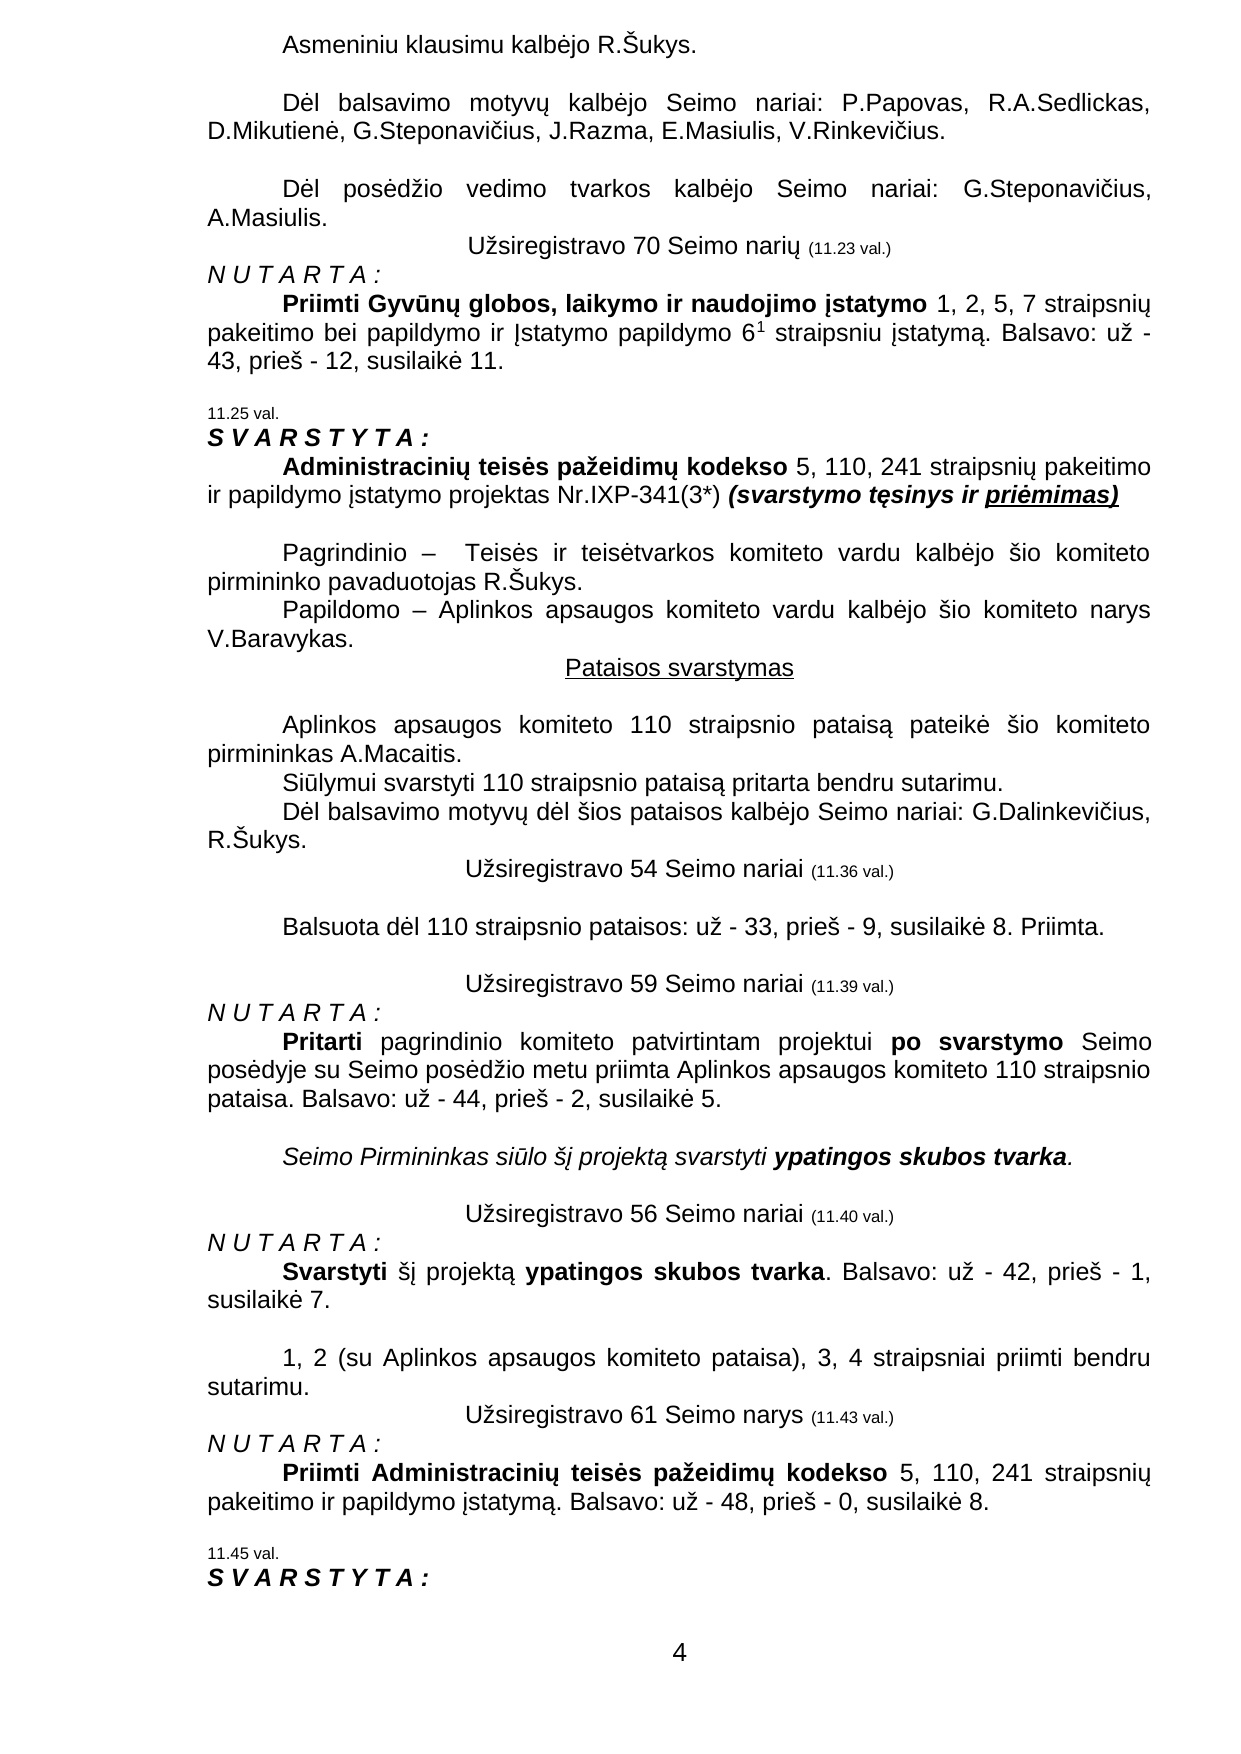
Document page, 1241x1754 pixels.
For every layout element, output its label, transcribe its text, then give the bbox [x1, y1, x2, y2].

text Dėl balsavimo motyvų dėl šios pataisos kalbėjo Seimo nariai: G.Dalinkevičius, R.Šukys. [207, 797, 1152, 854]
text 1, 2 (su Aplinkos apsaugos komiteto pataisa), 3, 4 straipsniai priimti bendru sutarimu. [207, 1343, 1152, 1400]
text Pagrindinio – Teisės ir teisėtvarkos komiteto vardu kalbėjo šio komiteto pirmininko pavaduotojas R.Šukys. [207, 538, 1152, 595]
text N U T A R T A : [207, 260, 1152, 289]
text Siūlymui svarstyti 110 straipsnio pataisą pritarta bendru sutarimu. [207, 768, 1152, 797]
text Papildomo – Aplinkos apsaugos komiteto vardu kalbėjo šio komiteto narys V.Baravykas. [207, 595, 1152, 653]
text Asmeniniu klausimu kalbėjo R.Šukys. [207, 30, 1152, 59]
text Administracinių teisės pažeidimų kodekso 5, 110, 241 straipsnių pakeitimo ir papildymo įstatymo projektas Nr.IXP-341(3*) (svarstymo tęsinys ir priėmimas) [207, 452, 1152, 509]
text 11.45 val. [207, 1544, 1152, 1563]
text Svarstyti šį projektą ypatingos skubos tvarka. Balsavo: už - 42, prieš - 1, susilaikė 7. [207, 1257, 1152, 1314]
text Dėl balsavimo motyvų kalbėjo Seimo nariai: P.Papovas, R.A.Sedlickas, D.Mikutienė, G.Steponavičius, J.Razma, E.Masiulis, V.Rinkevičius. [207, 87, 1152, 145]
text Priimti Gyvūnų globos, laikymo ir naudojimo įstatymo 1, 2, 5, 7 straipsnių pakeitimo bei papildymo ir Įstatymo papildymo 61 straipsniu įstatymą. Balsavo: už - 43, prieš - 12, susilaikė 11. [207, 289, 1152, 375]
text Pritarti pagrindinio komiteto patvirtintam projektui po svarstymo Seimo posėdyje su Seimo posėdžio metu priimta Aplinkos apsaugos komiteto 110 straipsnio pataisa. Balsavo: už - 44, prieš - 2, susilaikė 5. [207, 1027, 1152, 1113]
text N U T A R T A : [207, 1228, 1152, 1257]
text Užsiregistravo 61 Seimo narys (11.43 val.) [207, 1400, 1152, 1429]
text Seimo Pirmininkas siūlo šį projektą svarstyti ypatingos skubos tvarka. [207, 1142, 1152, 1170]
text Užsiregistravo 54 Seimo nariai (11.36 val.) [207, 854, 1152, 883]
text Priimti Administracinių teisės pažeidimų kodekso 5, 110, 241 straipsnių pakeitimo ir papildymo įstatymą. Balsavo: už - 48, prieš - 0, susilaikė 8. [207, 1458, 1152, 1515]
text Užsiregistravo 56 Seimo nariai (11.40 val.) [207, 1199, 1152, 1228]
text Užsiregistravo 70 Seimo narių (11.23 val.) [207, 231, 1152, 260]
text Aplinkos apsaugos komiteto 110 straipsnio pataisą pateikė šio komiteto pirmininkas A.Macaitis. [207, 710, 1152, 768]
subtitle Pataisos svarstymas [207, 653, 1152, 682]
text N U T A R T A : [207, 998, 1152, 1027]
text S V A R S T Y T A : [207, 423, 1152, 452]
text 11.25 val. [207, 404, 1152, 423]
text Dėl posėdžio vedimo tvarkos kalbėjo Seimo nariai: G.Steponavičius, A.Masiulis. [207, 174, 1152, 231]
text N U T A R T A : [207, 1429, 1152, 1458]
text Balsuota dėl 110 straipsnio pataisos: už - 33, prieš - 9, susilaikė 8. Priimta. [207, 912, 1152, 940]
text Užsiregistravo 59 Seimo nariai (11.39 val.) [207, 969, 1152, 998]
text S V A R S T Y T A : [207, 1563, 1152, 1592]
